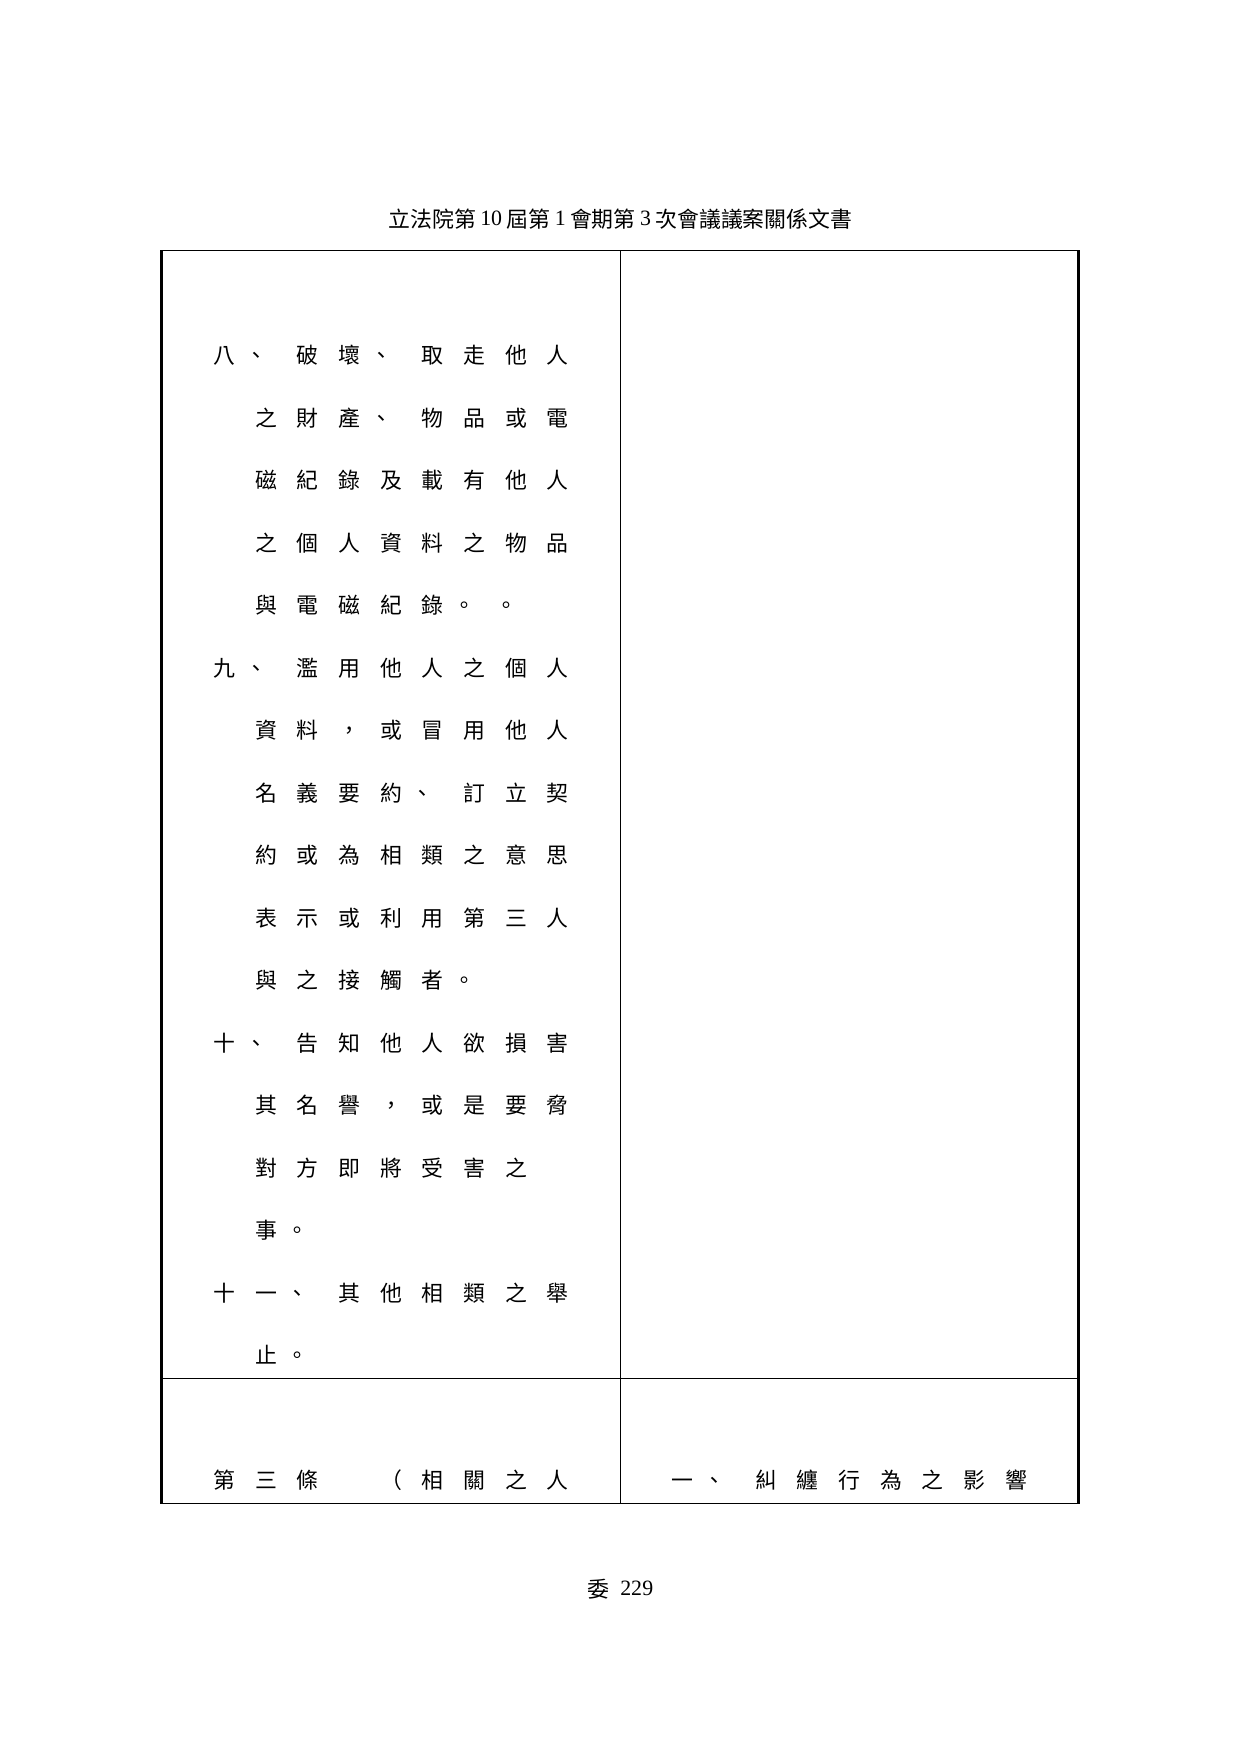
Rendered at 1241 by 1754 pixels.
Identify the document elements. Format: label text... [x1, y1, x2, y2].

table_cell 八、破壞、取走他人之財產、物品或電磁紀錄及載有他人之個人資料之物品與電磁紀錄。。 九、濫用他人之個人資料，或冒用他人名義要約、訂立契約或為相類之意思表示或利用第三人與之接觸者。 十、告知他人欲損害其名譽，或是要脅對方即將受害之事。 十一、其他相類之舉止。 [163, 251, 620, 1378]
table_cell 一、糾纏行為之影響 [621, 1379, 1077, 1503]
table_cell 第三條 （相關之人 [163, 1379, 620, 1503]
table_cell [621, 251, 1077, 1378]
